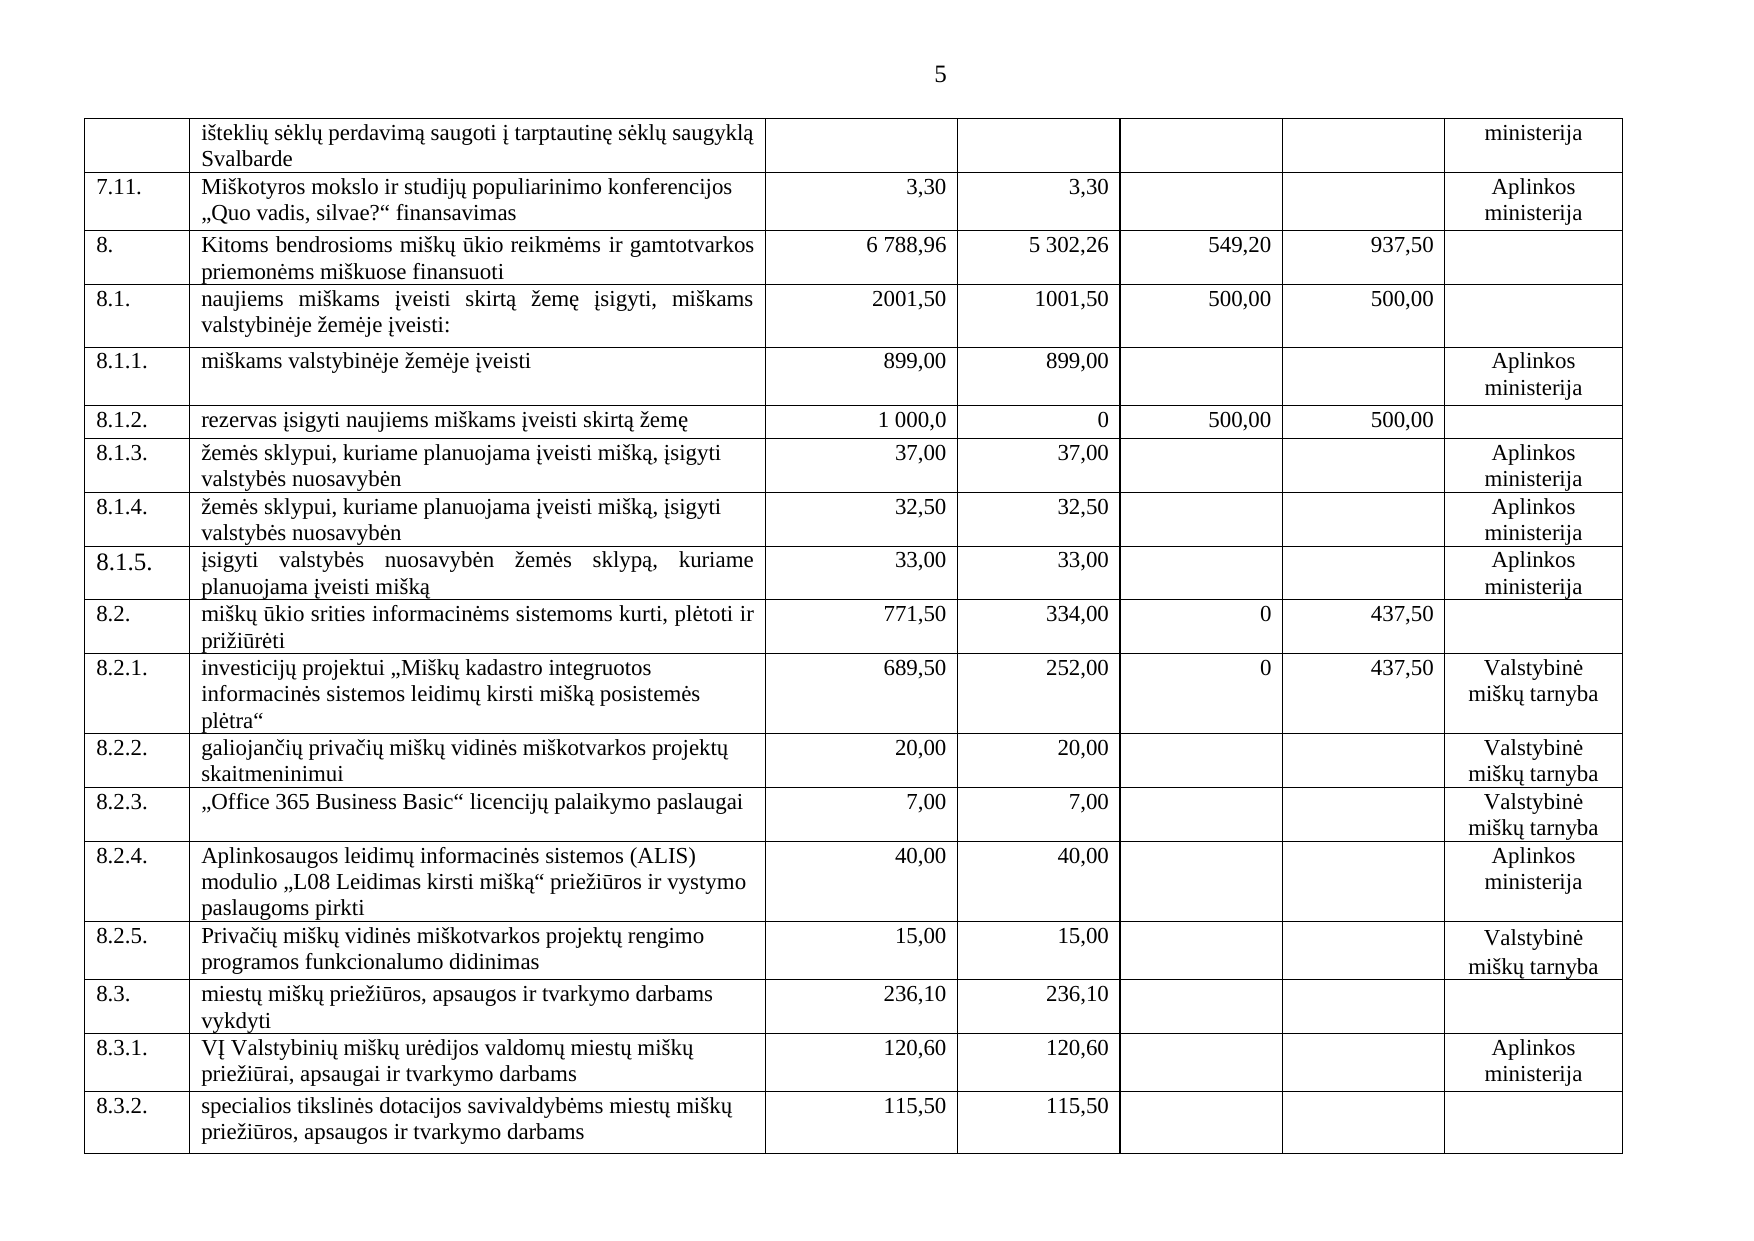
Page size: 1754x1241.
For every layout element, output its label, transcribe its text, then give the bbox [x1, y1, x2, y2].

table_cell [1445, 285, 1622, 347]
table_cell įsigyti valstybės nuosavybėn žemės sklypą, kuriame planuojama įveisti mišką [190, 547, 765, 599]
table_cell žemės sklypui, kuriame planuojama įveisti mišką, įsigyti valstybės nuosavybėn [190, 439, 765, 492]
table_cell 937,50 [1283, 231, 1444, 284]
table_cell 15,00 [958, 922, 1119, 979]
table_cell Aplinkos ministerija [1445, 348, 1622, 404]
table_cell [1121, 173, 1282, 230]
table_cell [1445, 406, 1622, 438]
table_cell [1283, 1034, 1444, 1091]
table_cell 500,00 [1121, 406, 1282, 438]
table_cell 8.1.1. [85, 348, 189, 404]
table_cell [1283, 788, 1444, 841]
table_cell [1121, 734, 1282, 787]
table_cell [1283, 922, 1444, 979]
table_cell 5 302,26 [958, 231, 1119, 284]
table_cell Valstybinė miškų tarnyba [1445, 654, 1622, 733]
table_cell 8.2.3. [85, 788, 189, 841]
table_cell miškams valstybinėje žemėje įveisti [190, 348, 765, 404]
table_cell [1445, 1092, 1622, 1153]
table_cell 899,00 [958, 348, 1119, 404]
table_cell 8.3. [85, 980, 189, 1033]
table_cell 899,00 [766, 348, 957, 404]
table_cell 6 788,96 [766, 231, 957, 284]
table_cell 32,50 [766, 493, 957, 546]
table_cell 120,60 [958, 1034, 1119, 1091]
table_cell 8.2.2. [85, 734, 189, 787]
table_cell Aplinkos ministerija [1445, 1034, 1622, 1091]
table_cell [1283, 119, 1444, 172]
table_cell 0 [1121, 654, 1282, 733]
table_cell Aplinkos ministerija [1445, 173, 1622, 230]
table_cell 8.1.5. [85, 547, 189, 599]
table_cell Valstybinė miškų tarnyba [1445, 734, 1622, 787]
table_cell [1445, 980, 1622, 1033]
table_cell 252,00 [958, 654, 1119, 733]
table_cell 8.2.5. [85, 922, 189, 979]
table_cell 771,50 [766, 600, 957, 653]
table_cell ministerija [1445, 119, 1622, 172]
table_cell 8.3.2. [85, 1092, 189, 1153]
table_cell [1283, 173, 1444, 230]
table_cell investicijų projektui „Miškų kadastro integruotos informacinės sistemos leidimų kirsti mišką posistemės plėtra“ [190, 654, 765, 733]
table_cell 1001,50 [958, 285, 1119, 347]
table_cell 500,00 [1283, 285, 1444, 347]
table_cell [1283, 980, 1444, 1033]
table_cell žemės sklypui, kuriame planuojama įveisti mišką, įsigyti valstybės nuosavybėn [190, 493, 765, 546]
table_cell išteklių sėklų perdavimą saugoti į tarptautinę sėklų saugyklą Svalbarde [190, 119, 765, 172]
table_cell 437,50 [1283, 600, 1444, 653]
table_cell Aplinkos ministerija [1445, 842, 1622, 921]
table_cell 0 [1121, 600, 1282, 653]
table_cell 236,10 [766, 980, 957, 1033]
table_cell Miškotyros mokslo ir studijų populiarinimo konferencijos „Quo vadis, silvae?“ finansavimas [190, 173, 765, 230]
table_cell 500,00 [1283, 406, 1444, 438]
table_cell 37,00 [958, 439, 1119, 492]
table_cell 8.2.1. [85, 654, 189, 733]
table_cell 437,50 [1283, 654, 1444, 733]
table_cell 7,00 [958, 788, 1119, 841]
table_cell 8.1. [85, 285, 189, 347]
table_cell 20,00 [958, 734, 1119, 787]
table_cell „Office 365 Business Basic“ licencijų palaikymo paslaugai [190, 788, 765, 841]
table_cell Valstybinė miškų tarnyba [1445, 788, 1622, 841]
table_cell [1121, 348, 1282, 404]
table_cell 1 000,0 [766, 406, 957, 438]
table_cell 0 [958, 406, 1119, 438]
table_cell 40,00 [958, 842, 1119, 921]
table_cell [1445, 600, 1622, 653]
table_cell Aplinkos ministerija [1445, 493, 1622, 546]
table_cell miškų ūkio srities informacinėms sistemoms kurti, plėtoti ir prižiūrėti [190, 600, 765, 653]
table_cell 37,00 [766, 439, 957, 492]
table_cell [1283, 493, 1444, 546]
table_cell 15,00 [766, 922, 957, 979]
table_cell 8. [85, 231, 189, 284]
table_cell rezervas įsigyti naujiems miškams įveisti skirtą žemę [190, 406, 765, 438]
table_cell miestų miškų priežiūros, apsaugos ir tvarkymo darbams vykdyti [190, 980, 765, 1033]
table_cell [85, 119, 189, 172]
table_cell 115,50 [958, 1092, 1119, 1153]
table_cell [1283, 439, 1444, 492]
table_cell 33,00 [766, 547, 957, 599]
table_cell naujiems miškams įveisti skirtą žemę įsigyti, miškams valstybinėje žemėje įveisti: [190, 285, 765, 347]
table_cell 8.2. [85, 600, 189, 653]
table_cell 549,20 [1121, 231, 1282, 284]
table_cell 20,00 [766, 734, 957, 787]
table_cell 32,50 [958, 493, 1119, 546]
table_cell [1445, 231, 1622, 284]
table_cell [1283, 734, 1444, 787]
table_cell [1121, 980, 1282, 1033]
table_cell 3,30 [958, 173, 1119, 230]
table_cell 120,60 [766, 1034, 957, 1091]
table_cell [1121, 788, 1282, 841]
table_cell 7,00 [766, 788, 957, 841]
table_cell [1121, 547, 1282, 599]
table_cell [1283, 1092, 1444, 1153]
table_cell [1121, 1034, 1282, 1091]
table_cell 8.2.4. [85, 842, 189, 921]
table_cell [1283, 842, 1444, 921]
table_cell [1121, 493, 1282, 546]
table_cell galiojančių privačių miškų vidinės miškotvarkos projektų skaitmeninimui [190, 734, 765, 787]
table_cell Aplinkos ministerija [1445, 547, 1622, 599]
table_cell VĮ Valstybinių miškų urėdijos valdomų miestų miškų priežiūrai, apsaugai ir tvarkymo darbams [190, 1034, 765, 1091]
table_cell 40,00 [766, 842, 957, 921]
table_cell [1283, 348, 1444, 404]
table_cell 7.11. [85, 173, 189, 230]
table_cell 500,00 [1121, 285, 1282, 347]
table_cell Aplinkos ministerija [1445, 439, 1622, 492]
table_cell 33,00 [958, 547, 1119, 599]
table_cell [766, 119, 957, 172]
table_cell specialios tikslinės dotacijos savivaldybėms miestų miškų priežiūros, apsaugos ir tvarkymo darbams [190, 1092, 765, 1153]
table_cell Kitoms bendrosioms miškų ūkio reikmėms ir gamtotvarkos priemonėms miškuose finansuoti [190, 231, 765, 284]
table_cell [1121, 439, 1282, 492]
table_cell 3,30 [766, 173, 957, 230]
table_cell [1121, 842, 1282, 921]
table_cell 689,50 [766, 654, 957, 733]
table_cell 8.1.2. [85, 406, 189, 438]
table_cell 236,10 [958, 980, 1119, 1033]
table_cell 8.1.3. [85, 439, 189, 492]
table_cell Aplinkosaugos leidimų informacinės sistemos (ALIS) modulio „L08 Leidimas kirsti mišką“ priežiūros ir vystymo paslaugoms pirkti [190, 842, 765, 921]
table_cell [1121, 119, 1282, 172]
table_cell [1283, 547, 1444, 599]
table_cell 8.3.1. [85, 1034, 189, 1091]
table_cell [1121, 1092, 1282, 1153]
table_cell 334,00 [958, 600, 1119, 653]
table_cell Valstybinė miškų tarnyba [1445, 922, 1622, 979]
table_cell [958, 119, 1119, 172]
table_cell 2001,50 [766, 285, 957, 347]
table_cell 115,50 [766, 1092, 957, 1153]
table_cell [1121, 922, 1282, 979]
table_cell 8.1.4. [85, 493, 189, 546]
table_cell Privačių miškų vidinės miškotvarkos projektų rengimo programos funkcionalumo didinimas [190, 922, 765, 979]
